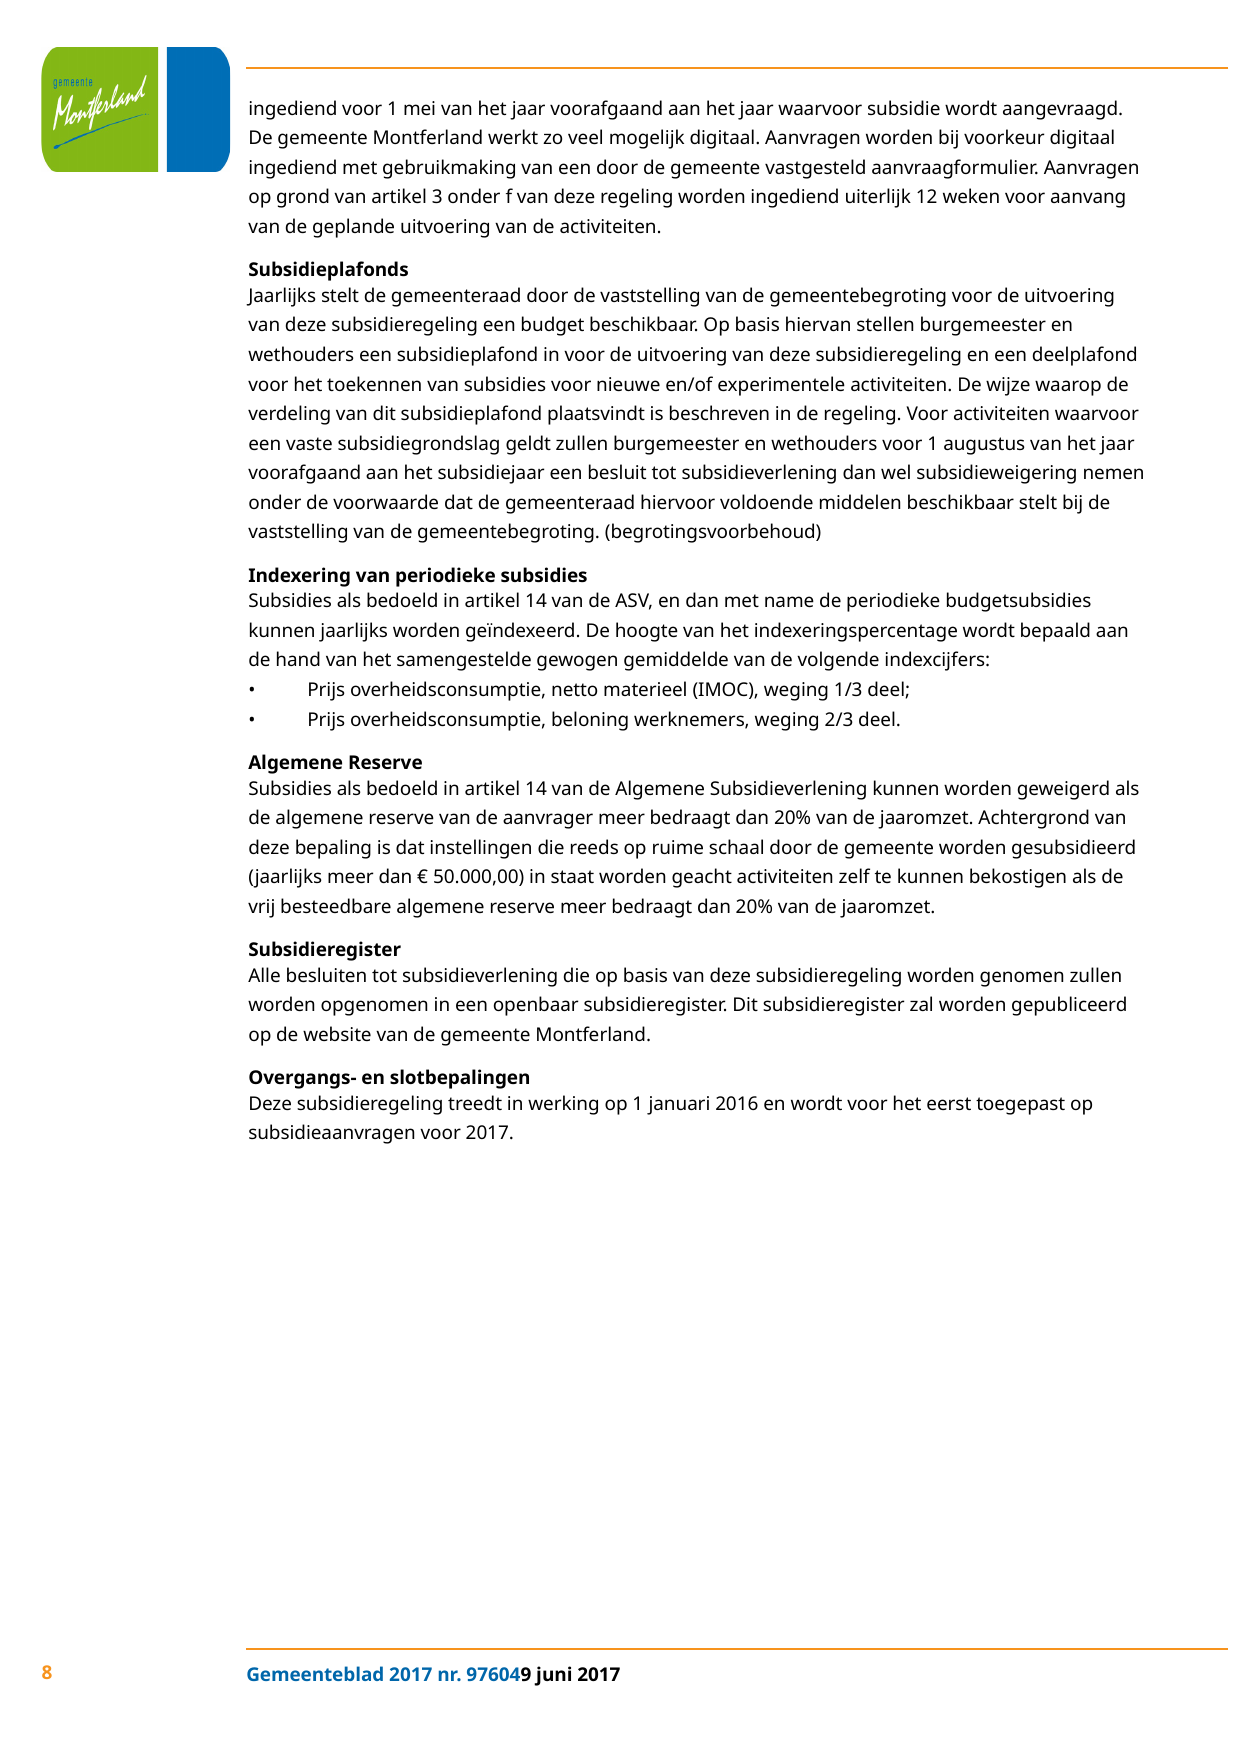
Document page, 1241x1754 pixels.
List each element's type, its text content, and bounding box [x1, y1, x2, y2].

picture [41, 47, 231, 172]
text ingediend voor 1 mei van het jaar voorafgaand aan het jaar waarvoor subsidie wordt aangevraagd. De gemeente Montferland werkt zo veel mogelijk digitaal. Aanvragen worden bij voorkeur digitaal ingediend met gebruikmaking van een door de gemeente vastgesteld aanvraagformulier. Aanvragen op grond van artikel 3 onder f van deze regeling worden ingediend uiterlijk 12 weken voor aanvang van de geplande uitvoering van de activiteiten. [248, 95, 1152, 239]
text Subsidieregister [248, 936, 1152, 962]
list Prijs overheidsconsumptie, beloning werknemers, weging 2/3 deel. [248, 706, 1152, 732]
text Subsidies als bedoeld in artikel 14 van de ASV, en dan met name de periodieke budgetsubsidies kunnen jaarlijks worden geïndexeerd. De hoogte van het indexeringspercentage wordt bepaald aan de hand van het samengestelde gewogen gemiddelde van de volgende indexcijfers: [248, 587, 1152, 672]
text Algemene Reserve [248, 749, 1152, 775]
text Overgangs- en slotbepalingen [248, 1064, 1152, 1090]
text Jaarlijks stelt de gemeenteraad door de vaststelling van de gemeentebegroting voor de uitvoering van deze subsidieregeling een budget beschikbaar. Op basis hiervan stellen burgemeester en wethouders een subsidieplafond in voor de uitvoering van deze subsidieregeling en een deelplafond voor het toekennen van subsidies voor nieuwe en/of experimentele activiteiten. De wijze waarop de verdeling van dit subsidieplafond plaatsvindt is beschreven in de regeling. Voor activiteiten waarvoor een vaste subsidiegrondslag geldt zullen burgemeester en wethouders voor 1 augustus van het jaar voorafgaand aan het subsidiejaar een besluit tot subsidieverlening dan wel subsidieweigering nemen onder de voorwaarde dat de gemeenteraad hiervoor voldoende middelen beschikbaar stelt bij de vaststelling van de gemeentebegroting. (begrotingsvoorbehoud) [248, 282, 1152, 544]
text Deze subsidieregeling treedt in werking op 1 januari 2016 en wordt voor het eerst toegepast op subsidieaanvragen voor 2017. [248, 1090, 1152, 1145]
text Subsidies als bedoeld in artikel 14 van de Algemene Subsidieverlening kunnen worden geweigerd als de algemene reserve van de aanvrager meer bedraagt dan 20% van de jaaromzet. Achtergrond van deze bepaling is dat instellingen die reeds op ruime schaal door de gemeente worden gesubsidieerd (jaarlijks meer dan € 50.000,00) in staat worden geacht activiteiten zelf te kunnen bekostigen als de vrij besteedbare algemene reserve meer bedraagt dan 20% van de jaaromzet. [248, 775, 1152, 919]
text Indexering van periodieke subsidies [248, 562, 1152, 587]
text Subsidieplafonds [248, 256, 1152, 282]
list Prijs overheidsconsumptie, netto materieel (IMOC), weging 1/3 deel; [248, 676, 1152, 702]
text Alle besluiten tot subsidieverlening die op basis van deze subsidieregeling worden genomen zullen worden opgenomen in een openbaar subsidieregister. Dit subsidieregister zal worden gepubliceerd op de website van de gemeente Montferland. [248, 962, 1152, 1047]
